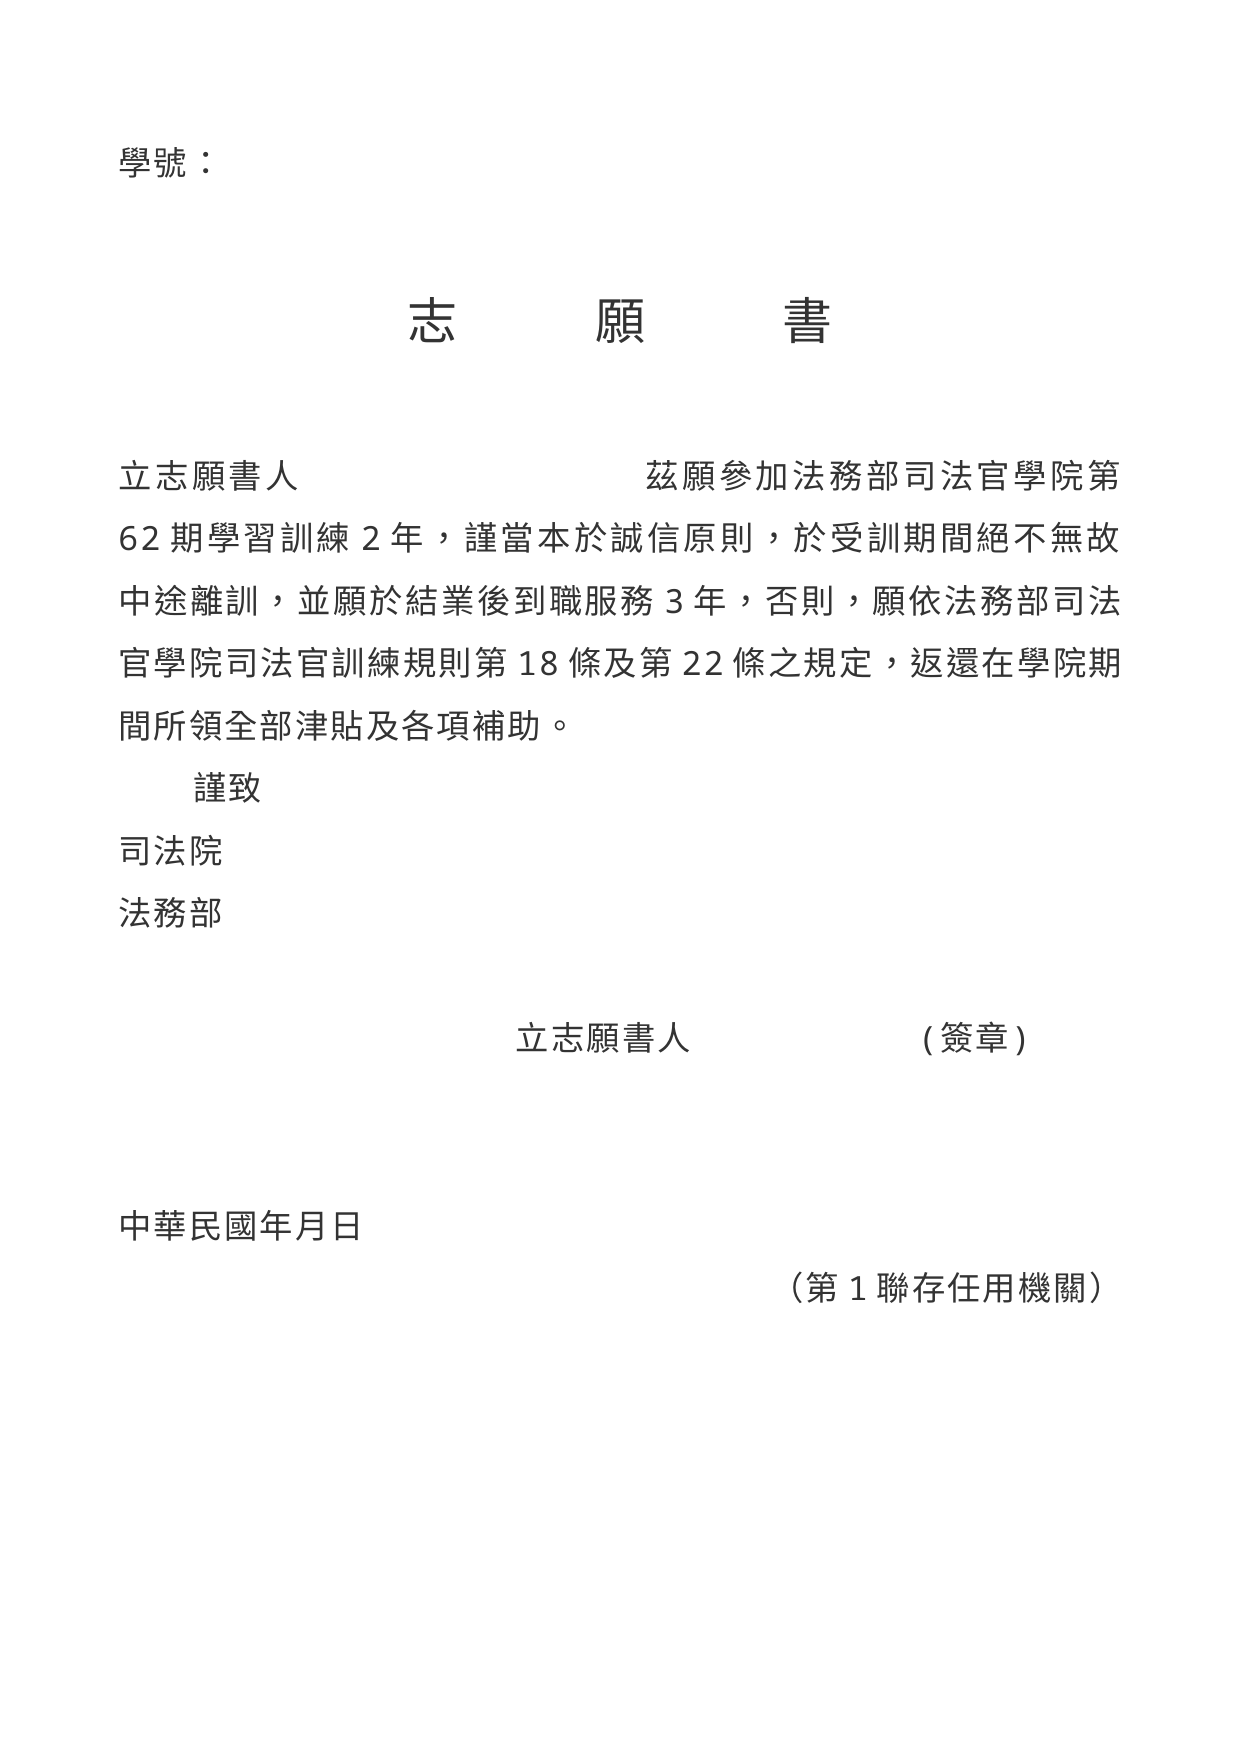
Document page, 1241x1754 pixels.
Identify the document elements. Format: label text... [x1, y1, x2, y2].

text 立志願書人 (簽章) [118, 994, 1122, 1057]
text 中華民國年月日 [118, 1182, 1122, 1244]
text 志 願 書 [118, 244, 1122, 369]
text （第1聯存任用機關） [118, 1244, 1122, 1307]
text 謹致 [118, 744, 1105, 807]
text 法務部 [118, 869, 1105, 932]
text 司法院 [118, 807, 1105, 869]
text 立志願書人 茲願參加法務部司法官學院第62期學習訓練2年，謹當本於誠信原則，於受訓期間絕不無故中途離訓，並願於結業後到職服務3年，否則，願依法務部司法官學院司法官訓練規則第18條及第22條之規定，返還在學院期間所領全部津貼及各項補助。 [118, 432, 1122, 744]
text 學號： [118, 119, 1122, 182]
